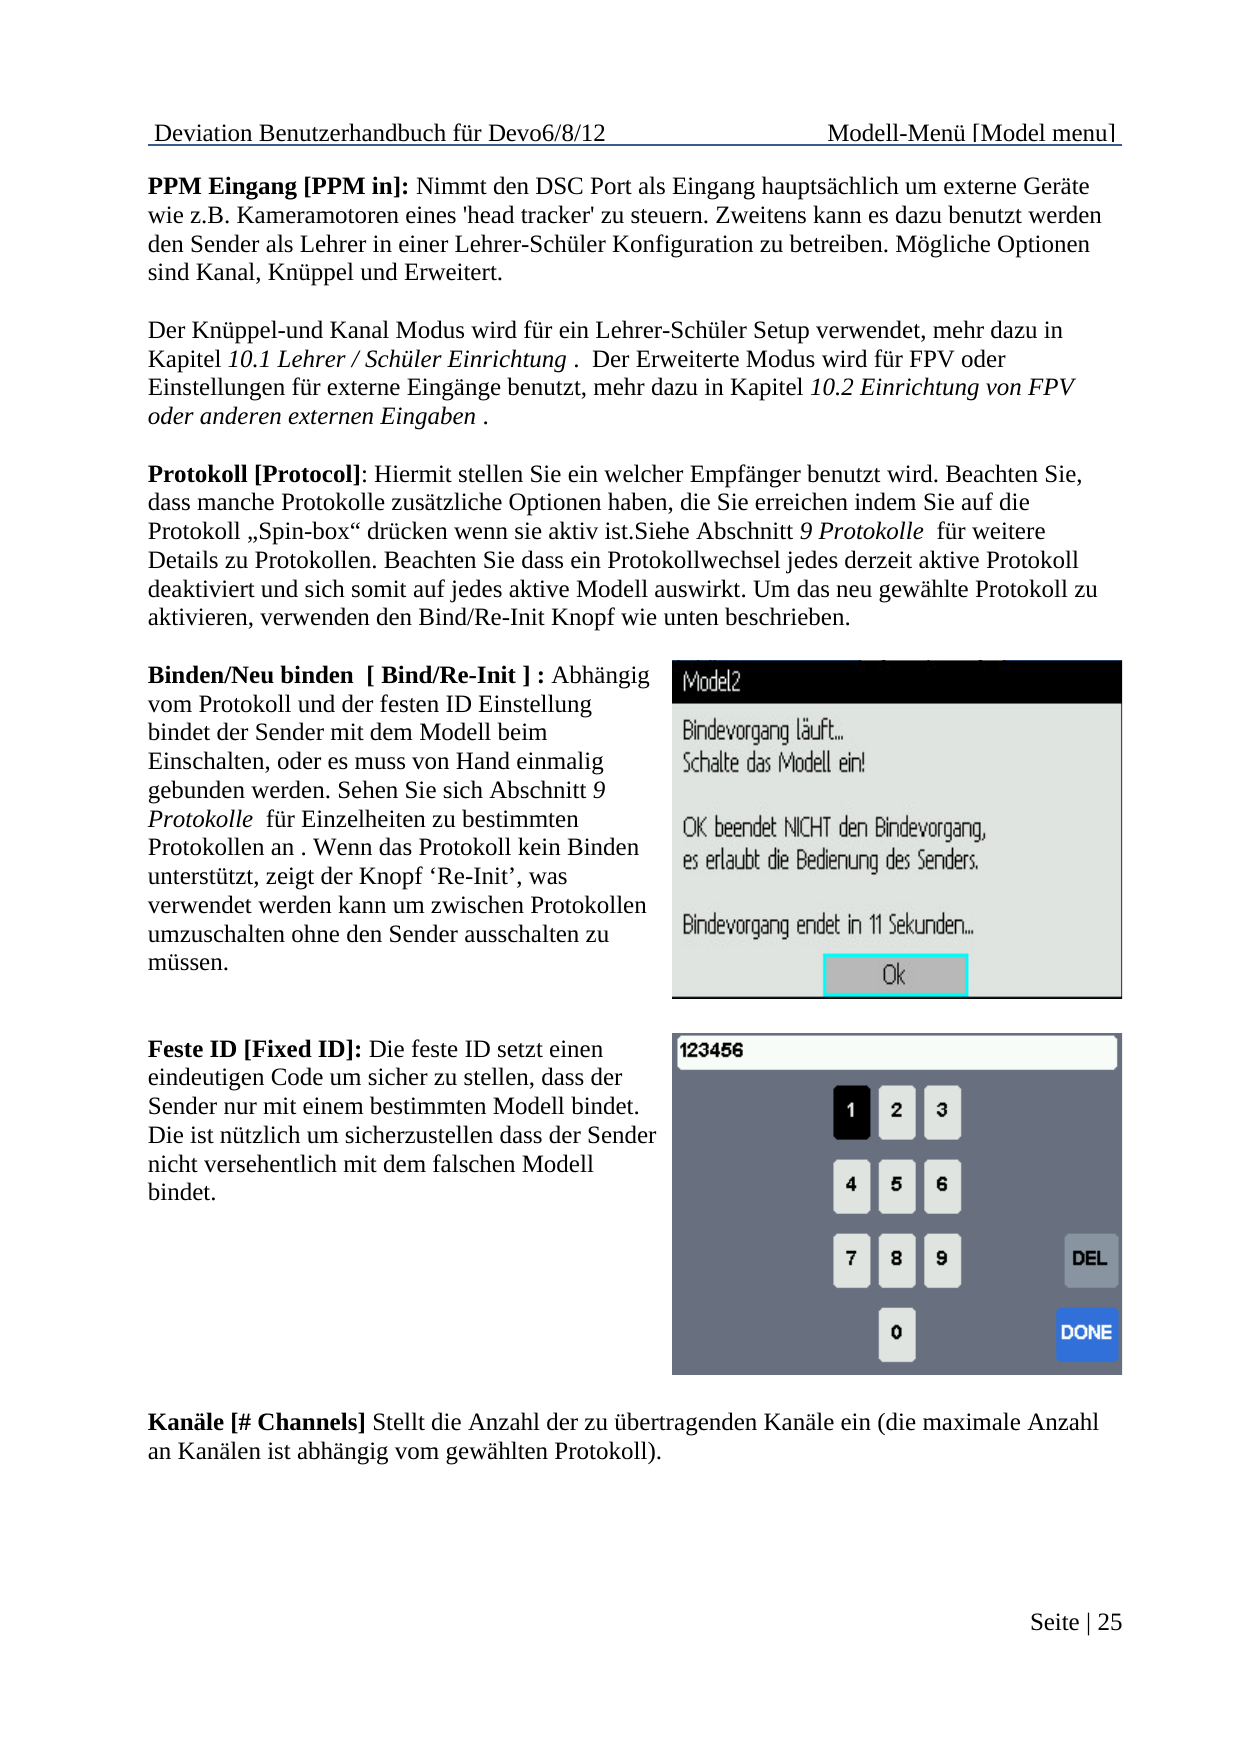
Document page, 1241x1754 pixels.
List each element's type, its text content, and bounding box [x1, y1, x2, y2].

text Kanäle [# Channels] Stellt die Anzahl der zu übertragenden Kanäle ein (die maximale Anzahl an Kanälen ist abhängig vom gewählten Protokoll). [148, 1407, 1122, 1465]
text Protokoll [Protocol]: Hiermit stellen Sie ein welcher Empfänger benutzt wird. Beachten Sie, dass manche Protokolle zusätzliche Optionen haben, die Sie erreichen indem Sie auf die Protokoll „Spin-box“ drücken wenn sie aktiv ist.Siehe Abschnitt 9 Protokolle für weitere Details zu Protokollen. Beachten Sie dass ein Protokollwechsel jedes derzeit aktive Protokoll deaktiviert und sich somit auf jedes aktive Modell auswirkt. Um das neu gewählte Protokoll zu aktivieren, verwenden den Bind/Re-Init Knopf wie unten beschrieben. [148, 459, 1122, 631]
text Feste ID [Fixed ID]: Die feste ID setzt einen eindeutigen Code um sicher zu stellen, dass der Sender nur mit einem bestimmten Modell bindet. Die ist nützlich um sicherzustellen dass der Sender nicht versehentlich mit dem falschen Modell bindet. [148, 1034, 672, 1206]
picture [672, 660, 1123, 999]
picture [672, 1033, 1123, 1375]
text Der Knüppel-und Kanal Modus wird für ein Lehrer-Schüler Setup verwendet, mehr dazu in Kapitel 10.1 Lehrer / Schüler Einrichtung . Der Erweiterte Modus wird für FPV oder Einstellungen für externe Eingänge benutzt, mehr dazu in Kapitel 10.2 Einrichtung von FPV oder anderen externen Eingaben . [148, 315, 1122, 430]
text Binden/Neu binden [ Bind/Re-Init ] : Abhängig vom Protokoll und der festen ID Einstellung bindet der Sender mit dem Modell beim Einschalten, oder es muss von Hand einmalig gebunden werden. Sehen Sie sich Abschnitt 9 Protokolle für Einzelheiten zu bestimmten Protokollen an . Wenn das Protokoll kein Binden unterstützt, zeigt der Knopf ‘Re-Init’, was verwendet werden kann um zwischen Protokollen umzuschalten ohne den Sender ausschalten zu müssen. [148, 660, 672, 976]
text PPM Eingang [PPM in]: Nimmt den DSC Port als Eingang hauptsächlich um externe Geräte wie z.B. Kameramotoren eines 'head tracker' zu steuern. Zweitens kann es dazu benutzt werden den Sender als Lehrer in einer Lehrer-Schüler Konfiguration zu betreiben. Mögliche Optionen sind Kanal, Knüppel und Erweitert. [148, 171, 1122, 286]
